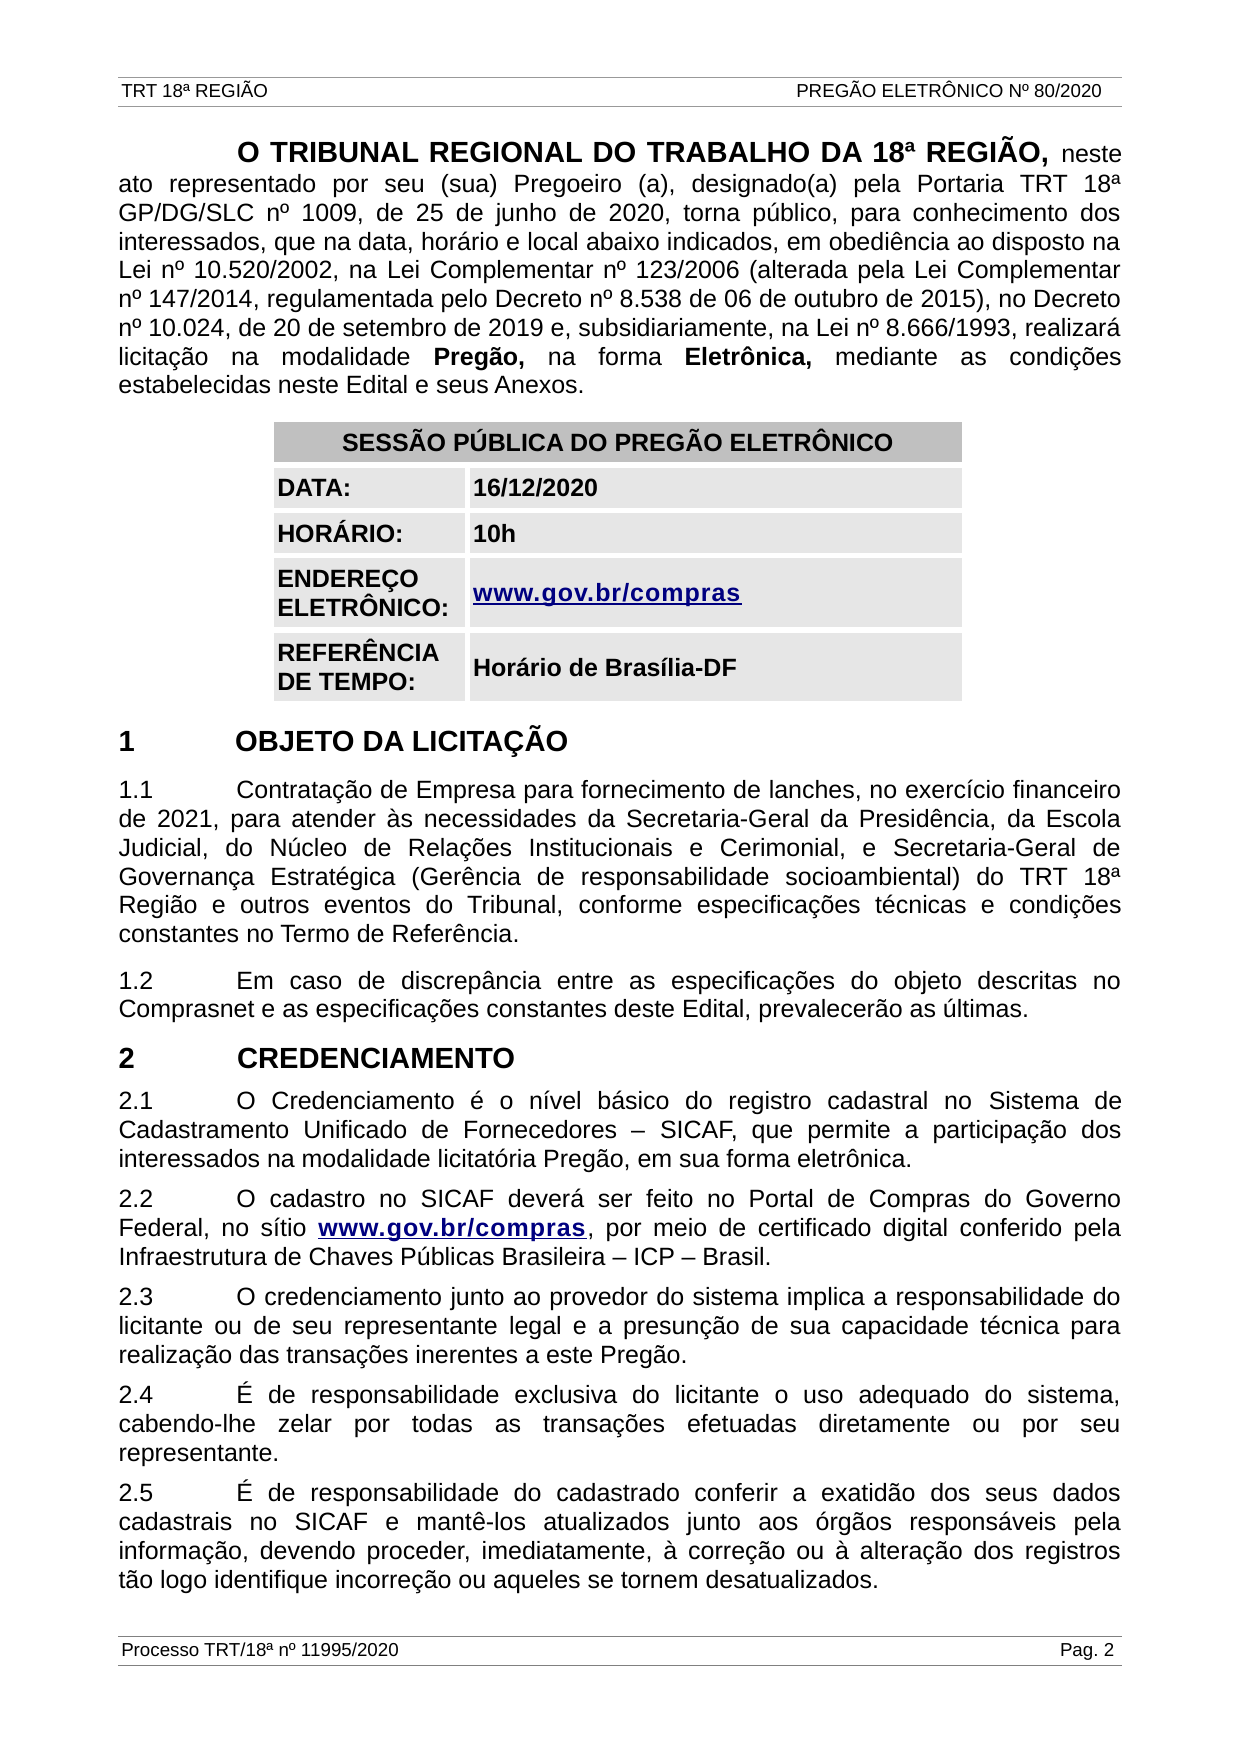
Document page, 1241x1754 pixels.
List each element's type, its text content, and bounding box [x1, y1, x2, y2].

text 1 OBJETO DA LICITAÇÃO [118, 724, 1122, 758]
text 2 CREDENCIAMENTO [118, 1041, 1122, 1074]
table_cell 10h [470, 513, 962, 553]
text 1.2 Em caso de discrepância entre as especificações do objeto descritas no Comprasnet e as especificações constantes deste Edital, prevalecerão as últimas. [118, 966, 1122, 1023]
table_cell REFERÊNCIA DE TEMPO: [274, 633, 465, 701]
table_cell HORÁRIO: [274, 513, 465, 553]
table_header SESSÃO PÚBLICA DO PREGÃO ELETRÔNICO [274, 422, 962, 462]
table_cell www.gov.br/compras [470, 558, 962, 627]
table_cell DATA: [274, 468, 465, 508]
text 2.5 É de responsabilidade do cadastrado conferir a exatidão dos seus dados cadastrais no SICAF e mantê-los atualizados junto aos órgãos responsáveis pela informação, devendo proceder, imediatamente, à correção ou à alteração dos registros tão logo identifique incorreção ou aqueles se tornem desatualizados. [118, 1478, 1122, 1593]
table_cell Horário de Brasília-DF [470, 633, 962, 701]
text 2.4 É de responsabilidade exclusiva do licitante o uso adequado do sistema, cabendo-lhe zelar por todas as transações efetuadas diretamente ou por seu representante. [118, 1380, 1122, 1467]
table_cell 16/12/2020 [470, 468, 962, 508]
text 2.3 O credenciamento junto ao provedor do sistema implica a responsabilidade do licitante ou de seu representante legal e a presunção de sua capacidade técnica para realização das transações inerentes a este Pregão. [118, 1282, 1122, 1368]
text 2.2 O cadastro no SICAF deverá ser feito no Portal de Compras do Governo Federal, no sítio www.gov.br/compras, por meio de certificado digital conferido pela Infraestrutura de Chaves Públicas Brasileira – ICP – Brasil. [118, 1184, 1122, 1271]
table_cell ENDEREÇO ELETRÔNICO: [274, 558, 465, 627]
text 2.1 O Credenciamento é o nível básico do registro cadastral no Sistema de Cadastramento Unificado de Fornecedores – SICAF, que permite a participação dos interessados na modalidade licitatória Pregão, em sua forma eletrônica. [118, 1086, 1122, 1172]
text 1.1 Contratação de Empresa para fornecimento de lanches, no exercício financeiro de 2021, para atender às necessidades da Secretaria-Geral da Presidência, da Escola Judicial, do Núcleo de Relações Institucionais e Cerimonial, e Secretaria-Geral de Governança Estratégica (Gerência de responsabilidade socioambiental) do TRT 18ª Região e outros eventos do Tribunal, conforme especificações técnicas e condições constantes no Termo de Referência. [118, 776, 1122, 948]
text O TRIBUNAL REGIONAL DO TRABALHO DA 18ª REGIÃO, neste ato representado por seu (sua) Pregoeiro (a), designado(a) pela Portaria TRT 18ª GP/DG/SLC nº 1009, de 25 de junho de 2020, torna público, para conhecimento dos interessados, que na data, horário e local abaixo indicados, em obediência ao disposto na Lei nº 10.520/2002, na Lei Complementar nº 123/2006 (alterada pela Lei Complementar nº 147/2014, regulamentada pelo Decreto nº 8.538 de 06 de outubro de 2015), no Decreto nº 10.024, de 20 de setembro de 2019 e, subsidiariamente, na Lei nº 8.666/1993, realizará licitação na modalidade Pregão, na forma Eletrônica, mediante as condições estabelecidas neste Edital e seus Anexos. [118, 136, 1122, 399]
